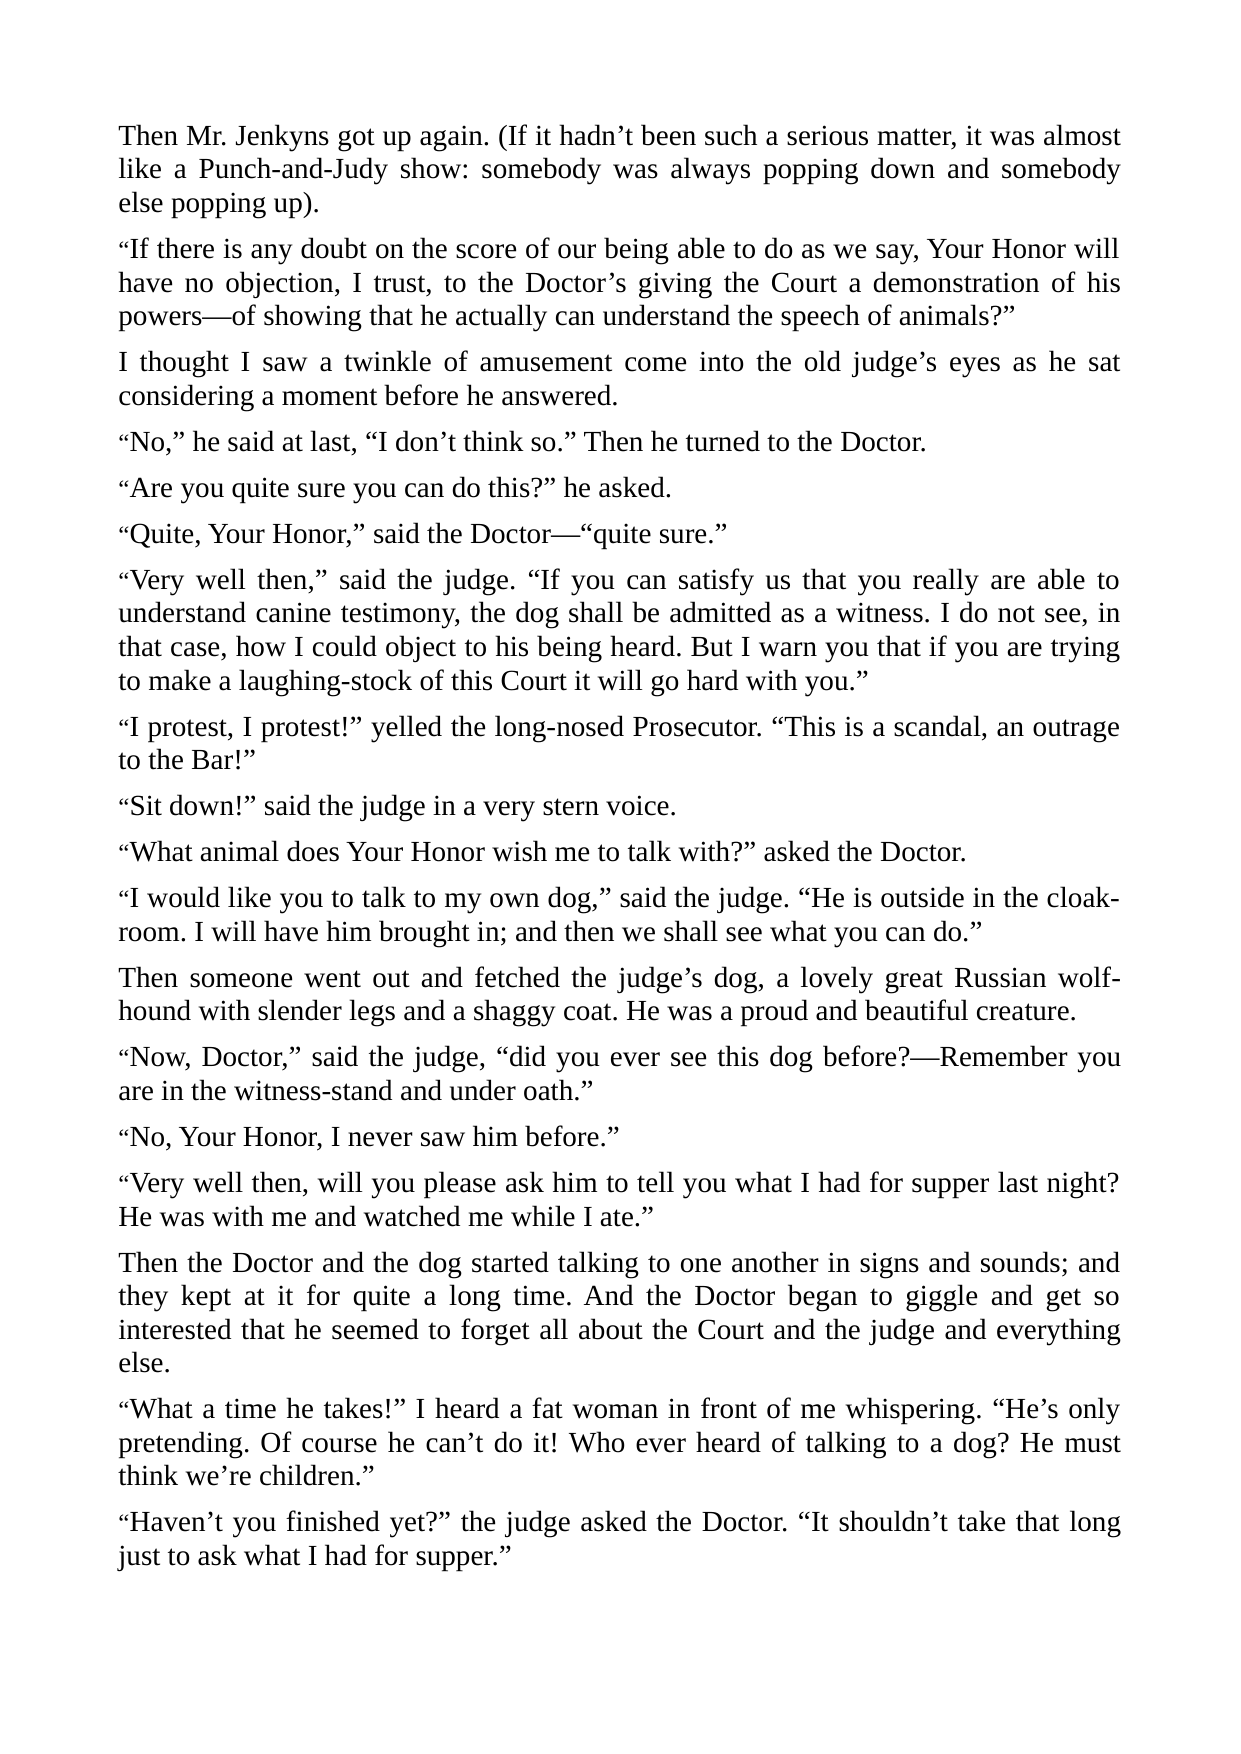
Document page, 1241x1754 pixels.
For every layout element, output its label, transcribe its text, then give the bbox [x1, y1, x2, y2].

text “What animal does Your Honor wish me to talk with?” asked the Doctor. [118, 834, 1122, 868]
text “Are you quite sure you can do this?” he asked. [118, 470, 1122, 503]
text Then Mr. Jenkyns got up again. (If it hadn’t been such a serious matter, it was almost like a Punch-and-Judy show: somebody was always popping down and somebody else popping up). [118, 118, 1122, 219]
text “If there is any doubt on the score of our being able to do as we say, Your Honor will have no objection, I trust, to the Doctor’s giving the Court a demonstration of his powers—of showing that he actually can understand the speech of animals?” [118, 231, 1122, 332]
text Then someone went out and fetched the judge’s dog, a lovely great Russian wolf-hound with slender legs and a shaggy coat. He was a proud and beautiful creature. [118, 960, 1122, 1027]
text “No, Your Honor, I never saw him before.” [118, 1119, 1122, 1153]
text “Very well then, will you please ask him to tell you what I had for supper last night? He was with me and watched me while I ate.” [118, 1165, 1122, 1232]
text “Quite, Your Honor,” said the Doctor—“quite sure.” [118, 516, 1122, 549]
text “Sit down!” said the judge in a very stern voice. [118, 788, 1122, 822]
text Then the Doctor and the dog started talking to one another in signs and sounds; and they kept at it for quite a long time. And the Doctor began to giggle and get so interested that he seemed to forget all about the Court and the judge and everything else. [118, 1245, 1122, 1379]
text “I protest, I protest!” yelled the long-nosed Prosecutor. “This is a scandal, an outrage to the Bar!” [118, 709, 1122, 776]
text “Very well then,” said the judge. “If you can satisfy us that you really are able to understand canine testimony, the dog shall be admitted as a witness. I do not see, in that case, how I could object to his being heard. But I warn you that if you are trying to make a laughing-stock of this Court it will go hard with you.” [118, 562, 1122, 696]
text I thought I saw a twinkle of amusement come into the old judge’s eyes as he sat considering a moment before he answered. [118, 344, 1122, 411]
text “Now, Doctor,” said the judge, “did you ever see this dog before?—Remember you are in the witness-stand and under oath.” [118, 1039, 1122, 1107]
text “What a time he takes!” I heard a fat woman in front of me whispering. “He’s only pretending. Of course he can’t do it! Who ever heard of talking to a dog? He must think we’re children.” [118, 1391, 1122, 1492]
text “Haven’t you finished yet?” the judge asked the Doctor. “It shouldn’t take that long just to ask what I had for supper.” [118, 1504, 1122, 1572]
text “No,” he said at last, “I don’t think so.” Then he turned to the Doctor. [118, 424, 1122, 457]
text “I would like you to talk to my own dog,” said the judge. “He is outside in the cloak-room. I will have him brought in; and then we shall see what you can do.” [118, 880, 1122, 947]
